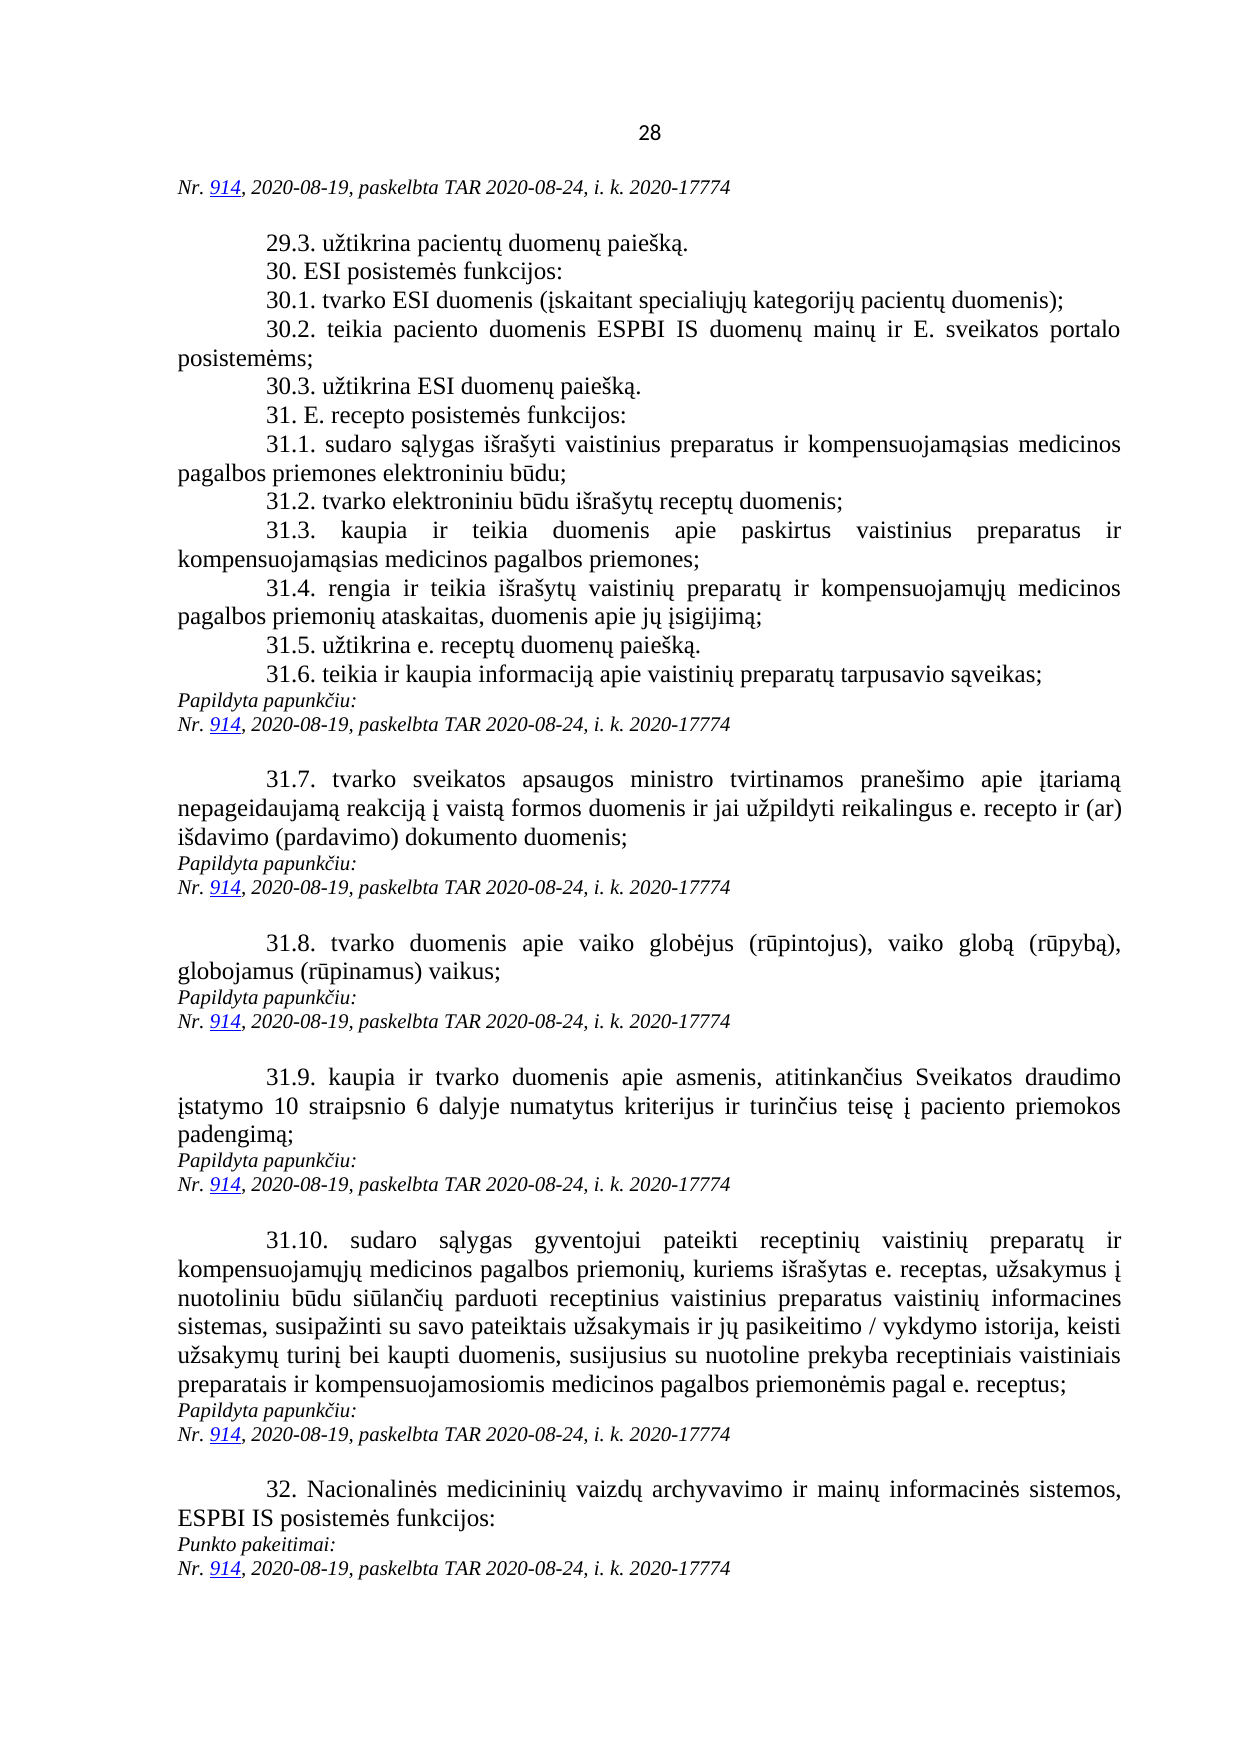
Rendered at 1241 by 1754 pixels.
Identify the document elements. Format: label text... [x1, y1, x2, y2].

text Nr. 914, 2020-08-19, paskelbta TAR 2020-08-24, i. k. 2020-17774 [177, 1556, 1122, 1580]
text Nr. 914, 2020-08-19, paskelbta TAR 2020-08-24, i. k. 2020-17774 [177, 875, 1122, 899]
text 31.8. tvarko duomenis apie vaiko globėjus (rūpintojus), vaiko globą (rūpybą), globojamus (rūpinamus) vaikus; [177, 928, 1122, 985]
text 31.6. teikia ir kaupia informaciją apie vaistinių preparatų tarpusavio sąveikas; [177, 659, 1122, 688]
text 29.3. užtikrina pacientų duomenų paiešką. [177, 228, 1122, 256]
text 30.3. užtikrina ESI duomenų paiešką. [177, 371, 1122, 400]
text 30.1. tvarko ESI duomenis (įskaitant specialiųjų kategorijų pacientų duomenis); [177, 285, 1122, 314]
text Papildyta papunkčiu: [177, 1148, 1122, 1172]
text 32. Nacionalinės medicininių vaizdų archyvavimo ir mainų informacinės sistemos, ESPBI IS posistemės funkcijos: [177, 1474, 1122, 1532]
text Nr. 914, 2020-08-19, paskelbta TAR 2020-08-24, i. k. 2020-17774 [177, 712, 1122, 736]
text 31.4. rengia ir teikia išrašytų vaistinių preparatų ir kompensuojamųjų medicinos pagalbos priemonių ataskaitas, duomenis apie jų įsigijimą; [177, 573, 1122, 630]
text Papildyta papunkčiu: [177, 851, 1122, 875]
text 31.7. tvarko sveikatos apsaugos ministro tvirtinamos pranešimo apie įtariamą nepageidaujamą reakciją į vaistą formos duomenis ir jai užpildyti reikalingus e. recepto ir (ar) išdavimo (pardavimo) dokumento duomenis; [177, 764, 1122, 851]
text 31.5. užtikrina e. receptų duomenų paiešką. [177, 630, 1122, 659]
text 31.2. tvarko elektroniniu būdu išrašytų receptų duomenis; [177, 486, 1122, 515]
text 30. ESI posistemės funkcijos: [177, 256, 1122, 285]
text Papildyta papunkčiu: [177, 1398, 1122, 1422]
text Nr. 914, 2020-08-19, paskelbta TAR 2020-08-24, i. k. 2020-17774 [177, 1172, 1122, 1196]
text 31.1. sudaro sąlygas išrašyti vaistinius preparatus ir kompensuojamąsias medicinos pagalbos priemones elektroniniu būdu; [177, 429, 1122, 486]
text Nr. 914, 2020-08-19, paskelbta TAR 2020-08-24, i. k. 2020-17774 [177, 1009, 1122, 1033]
text 31.3. kaupia ir teikia duomenis apie paskirtus vaistinius preparatus ir kompensuojamąsias medicinos pagalbos priemones; [177, 515, 1122, 573]
text 31.10. sudaro sąlygas gyventojui pateikti receptinių vaistinių preparatų ir kompensuojamųjų medicinos pagalbos priemonių, kuriems išrašytas e. receptas, užsakymus į nuotoliniu būdu siūlančių parduoti receptinius vaistinius preparatus vaistinių informacines sistemas, susipažinti su savo pateiktais užsakymais ir jų pasikeitimo / vykdymo istorija, keisti užsakymų turinį bei kaupti duomenis, susijusius su nuotoline prekyba receptiniais vaistiniais preparatais ir kompensuojamosiomis medicinos pagalbos priemonėmis pagal e. receptus; [177, 1225, 1122, 1398]
text Nr. 914, 2020-08-19, paskelbta TAR 2020-08-24, i. k. 2020-17774 [177, 1422, 1122, 1446]
text Nr. 914, 2020-08-19, paskelbta TAR 2020-08-24, i. k. 2020-17774 [177, 175, 1122, 199]
text 30.2. teikia paciento duomenis ESPBI IS duomenų mainų ir E. sveikatos portalo posistemėms; [177, 314, 1122, 371]
text Papildyta papunkčiu: [177, 985, 1122, 1009]
text 31. E. recepto posistemės funkcijos: [177, 400, 1122, 429]
text Papildyta papunkčiu: [177, 688, 1122, 712]
text Punkto pakeitimai: [177, 1532, 1122, 1556]
text 31.9. kaupia ir tvarko duomenis apie asmenis, atitinkančius Sveikatos draudimo įstatymo 10 straipsnio 6 dalyje numatytus kriterijus ir turinčius teisę į paciento priemokos padengimą; [177, 1062, 1122, 1148]
